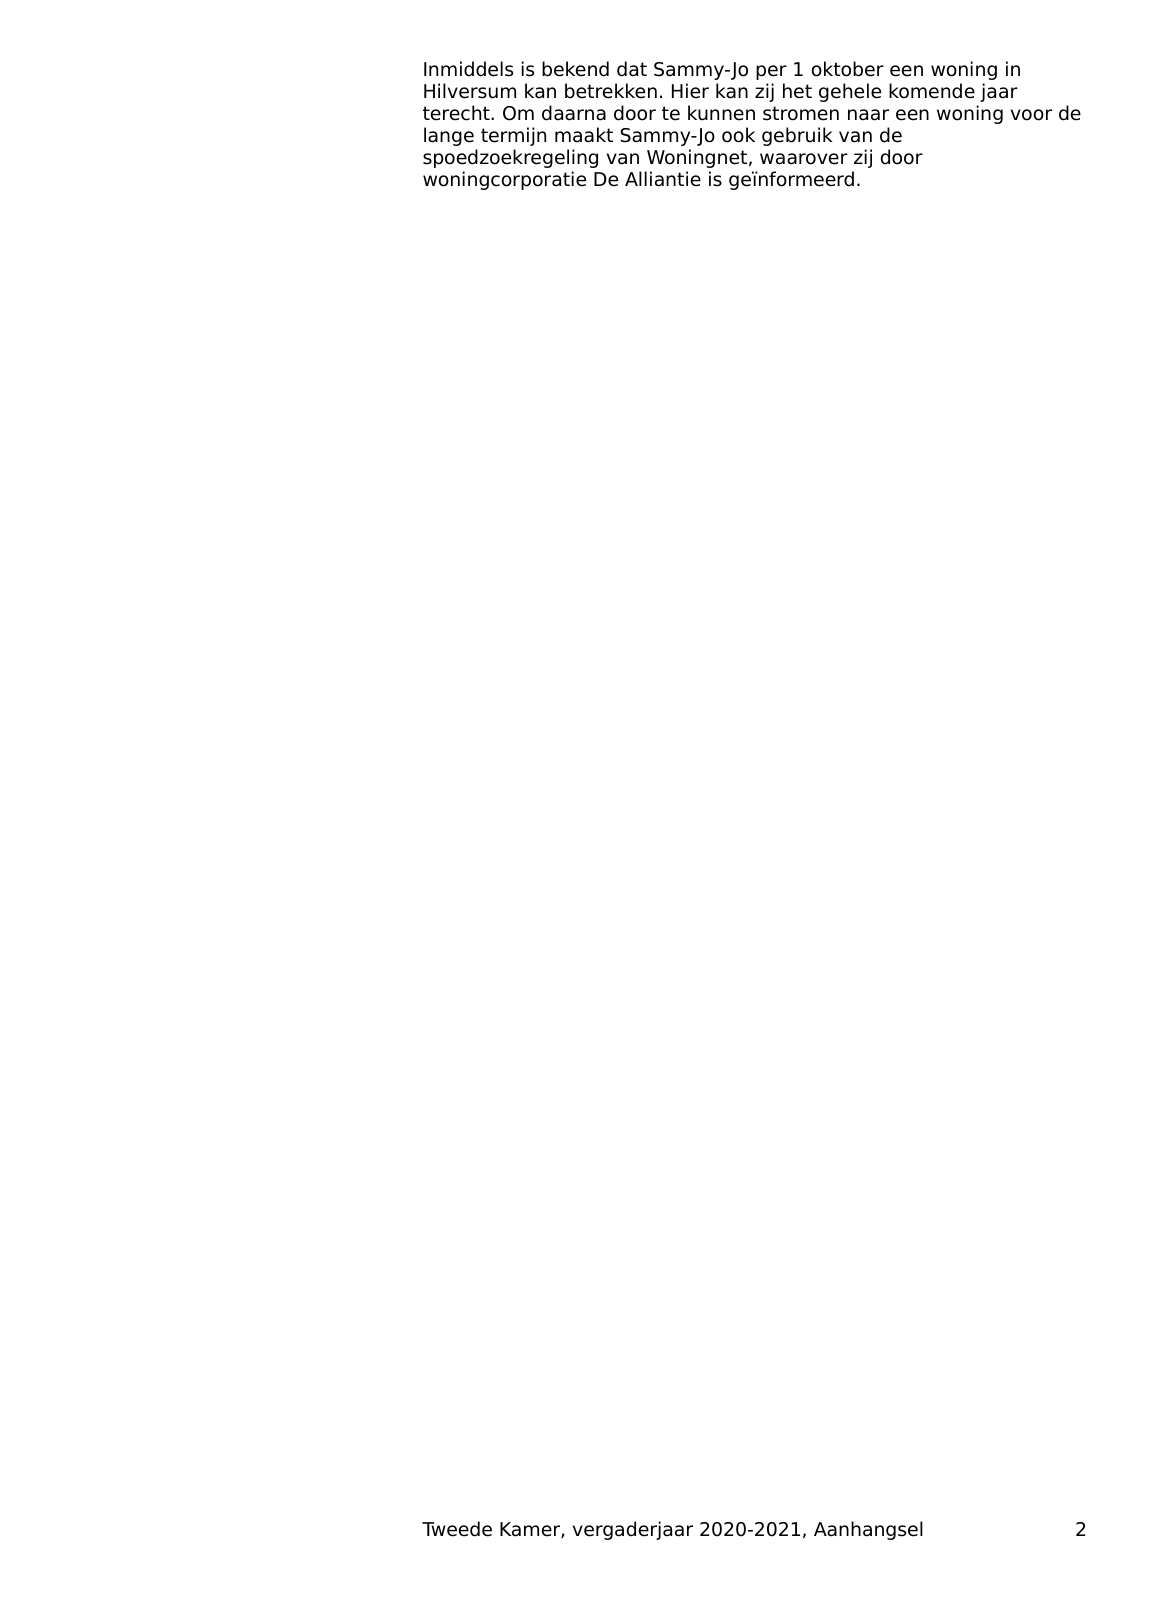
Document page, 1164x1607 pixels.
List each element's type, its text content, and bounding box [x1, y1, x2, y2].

text Inmiddels is bekend dat Sammy-Jo per 1 oktober een woning in Hilversum kan betrekken. Hier kan zij het gehele komende jaar terecht. Om daarna door te kunnen stromen naar een woning voor de lange termijn maakt Sammy-Jo ook gebruik van de spoedzoekregeling van Woningnet, waarover zij door woningcorporatie De Alliantie is geïnformeerd. [422, 59, 1087, 191]
